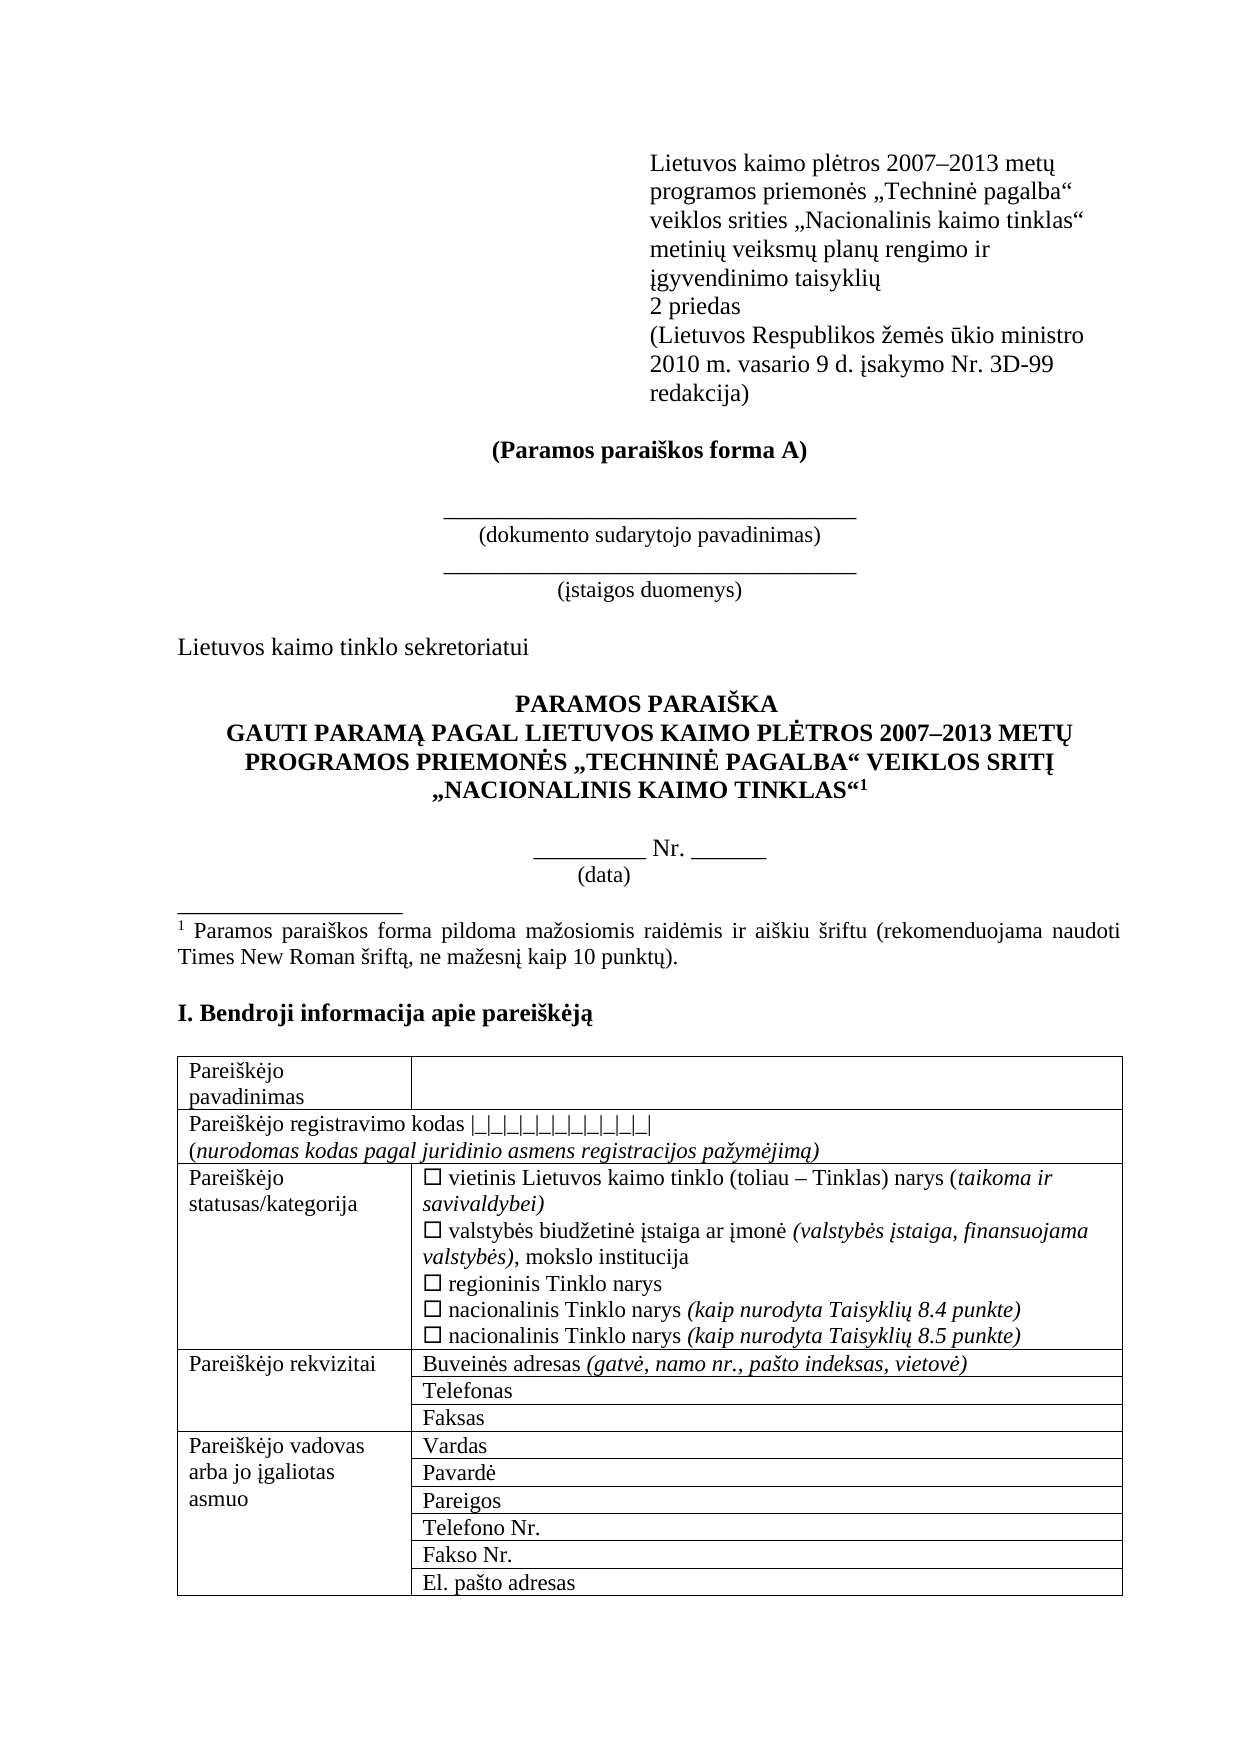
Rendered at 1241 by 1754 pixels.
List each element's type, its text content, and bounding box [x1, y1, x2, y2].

table_cell Pareiškėjo vadovas arba jo įgaliotas asmuo [178, 1432, 411, 1595]
table_cell Vardas [412, 1432, 1122, 1458]
text Lietuvos kaimo tinklo sekretoriatui [177, 632, 1122, 660]
table_cell Pavardė [412, 1459, 1122, 1486]
table_cell Pareiškėjo rekvizitai [178, 1350, 411, 1431]
text metinių veiksmų planų rengimo ir [649, 234, 1122, 263]
text 2 priedas [649, 291, 1122, 320]
text gauti paramą PAGAL LIETUVOS KAIMO PLĖTROS 2007–2013 METŲ PROGRAMOS PRIEMONĖS „TECHNINĖ PAGALBA“ VEIKLOS SRITĮ „NACIONALINIS KAIMO TINKLAS“1 [177, 718, 1122, 804]
text programos priemonės „Techninė pagalba“ [649, 176, 1122, 205]
table_cell Pareigos [412, 1487, 1122, 1513]
table_cell Fakso Nr. [412, 1541, 1122, 1568]
text veiklos srities „Nacionalinis kaimo tinklas“ [649, 205, 1122, 234]
text įgyvendinimo taisyklių [649, 263, 1122, 291]
text I. Bendroji informacija apie pareiškėją [177, 998, 1122, 1027]
text 2010 m. vasario 9 d. įsakymo Nr. 3D-99 redakcija) [649, 349, 1122, 406]
table_cell El. pašto adresas [412, 1569, 1122, 1595]
text (Paramos paraiškos forma A) [177, 435, 1122, 464]
text _________________________________ [177, 548, 1122, 576]
table_cell Telefonas [412, 1377, 1122, 1403]
table_cell [] vietinis Lietuvos kaimo tinklo (toliau – Tinklas) narys (taikoma ir savivaldybei) [] valstybės biudžetinė įstaiga ar įmonė (valstybės įstaiga, finansuojama valstybės), mokslo institucija [] regioninis Tinklo narys [] nacionalinis Tinklo narys (kaip nurodyta Taisyklių 8.4 punkte) [] nacionalinis Tinklo narys (kaip nurodyta Taisyklių 8.5 punkte) [412, 1164, 1122, 1349]
text _________ Nr. ______ [177, 833, 1122, 862]
text (dokumento sudarytojo pavadinimas) [177, 521, 1122, 548]
table_cell Telefono Nr. [412, 1514, 1122, 1540]
text Lietuvos kaimo plėtros 2007–2013 metų [649, 148, 1122, 176]
table_header [412, 1057, 1122, 1109]
text 1 Paramos paraiškos forma pildoma mažosiomis raidėmis ir aiškiu šriftu (rekomenduojama naudoti Times New Roman šriftą, ne mažesnį kaip 10 punktų). [177, 917, 1122, 969]
table_cell Pareiškėjo registravimo kodas |_|_|_|_|_|_|_|_|_|_|_| (nurodomas kodas pagal juridinio asmens registracijos pažymėjimą) [178, 1110, 1122, 1163]
text (įstaigos duomenys) [177, 576, 1122, 603]
text (data) [577, 862, 1122, 888]
text __________________ [177, 888, 1122, 917]
table_cell Faksas [412, 1405, 1122, 1431]
table_cell Buveinės adresas (gatvė, namo nr., pašto indeksas, vietovė) [412, 1350, 1122, 1376]
table_cell Pareiškėjo statusas/kategorija [178, 1164, 411, 1349]
text _________________________________ [177, 493, 1122, 521]
text PARAMOS PARAIŠKA [177, 689, 1122, 718]
text (Lietuvos Respublikos žemės ūkio ministro [649, 320, 1122, 349]
table_header Pareiškėjo pavadinimas [178, 1057, 411, 1109]
